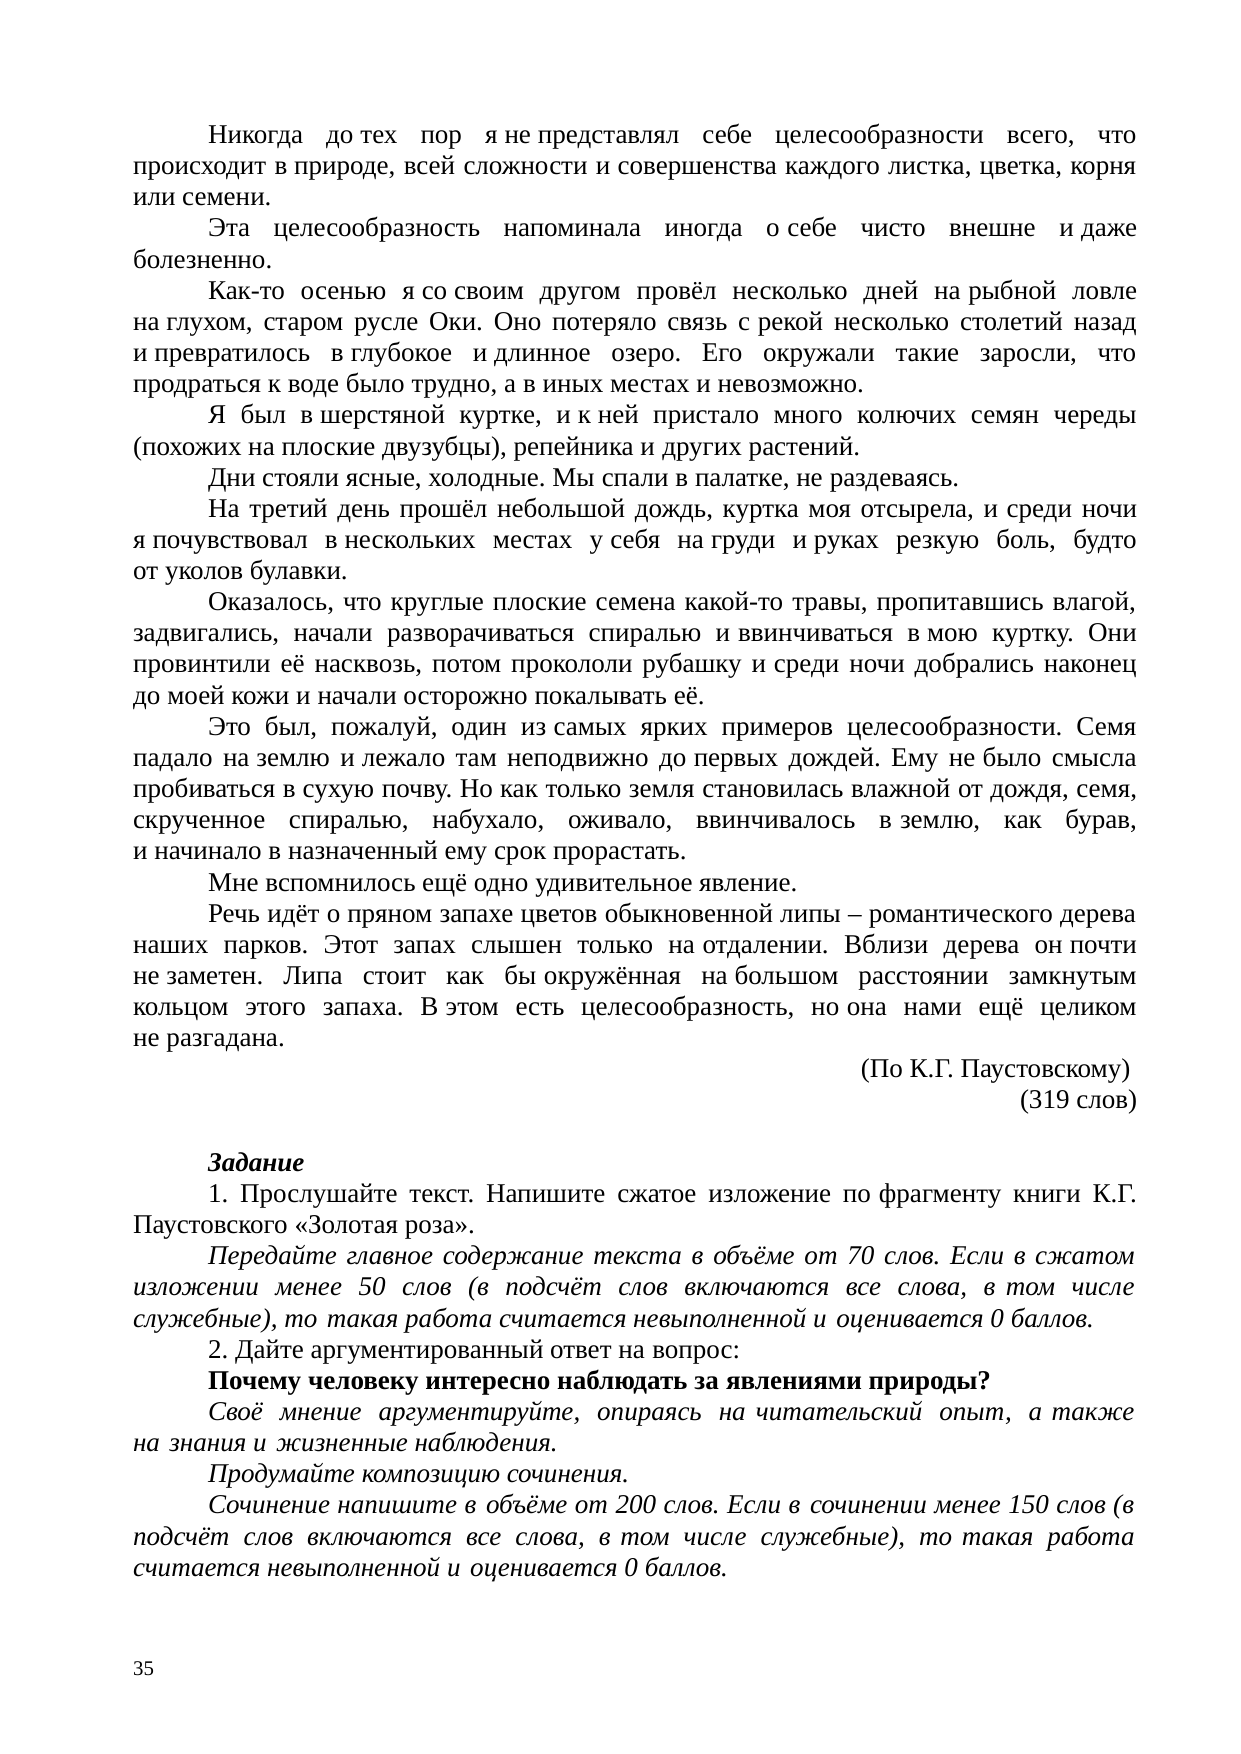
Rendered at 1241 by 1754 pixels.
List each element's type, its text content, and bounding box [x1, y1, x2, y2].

text Продумайте композицию сочинения. [133, 1457, 1137, 1488]
text Это был, пожалуй, один из самых ярких примеров целесообразности. Семя падало на землю и лежало там неподвижно до первых дождей. Ему не было смысла пробиваться в сухую почву. Но как только земля становилась влажной от дождя, семя, скрученное спиралью, набухало, оживало, ввинчивалось в землю, как бурав, и начинало в назначенный ему срок прорастать. [133, 710, 1137, 866]
text Речь идёт о пряном запахе цветов обыкновенной липы – романтического дерева наших парков. Этот запах слышен только на отдалении. Вблизи дерева он почти не заметен. Липа стоит как бы окружённая на большом расстоянии замкнутым кольцом этого запаха. В этом есть целесообразность, но она нами ещё целиком не разгадана. [133, 897, 1137, 1052]
text (319 слов) [133, 1084, 1137, 1115]
text Как-то осенью я со своим другом провёл несколько дней на рыбной ловле на глухом, старом русле Оки. Оно потеряло связь с рекой несколько столетий назад и превратилось в глубокое и длинное озеро. Его окружали такие заросли, что продраться к воде было трудно, а в иных местах и невозможно. [133, 274, 1137, 398]
text Мне вспомнилось ещё одно удивительное явление. [133, 866, 1137, 897]
text На третий день прошёл небольшой дождь, куртка моя отсырела, и среди ночи я почувствовал в нескольких местах у себя на груди и руках резкую боль, будто от уколов булавки. [133, 492, 1137, 585]
text Я был в шерстяной куртке, и к ней пристало много колючих семян череды (похожих на плоские двузубцы), репейника и других растений. [133, 398, 1137, 461]
text Сочинение напишите в объёме от 200 слов. Если в сочинении менее 150 слов (в подсчёт слов включаются все слова, в том числе служебные), то такая работа считается невыполненной и оценивается 0 баллов. [133, 1488, 1137, 1582]
text Своё мнение аргументируйте, опираясь на читательский опыт, а также на знания и жизненные наблюдения. [133, 1395, 1137, 1457]
text Никогда до тех пор я не представлял себе целесообразности всего, что происходит в природе, всей сложности и совершенства каждого листка, цветка, корня или семени. [133, 118, 1137, 212]
text (По К.Г. Паустовскому) [133, 1052, 1137, 1084]
text Задание [133, 1146, 1137, 1177]
text 1. Прослушайте текст. Напишите сжатое изложение по фрагменту книги К.Г. Паустовского «Золотая роза». [133, 1177, 1137, 1239]
text Передайте главное содержание текста в объёме от 70 слов. Если в сжатом изложении менее 50 слов (в подсчёт слов включаются все слова, в том числе служебные), то такая работа считается невыполненной и оценивается 0 баллов. [133, 1239, 1137, 1333]
text Дни стояли ясные, холодные. Мы спали в палатке, не раздеваясь. [133, 461, 1137, 492]
text Оказалось, что круглые плоские семена какой-то травы, пропитавшись влагой, задвигались, начали разворачиваться спиралью и ввинчиваться в мою куртку. Они провинтили её насквозь, потом прокололи рубашку и среди ночи добрались наконец до моей кожи и начали осторожно покалывать её. [133, 585, 1137, 710]
text Почему человеку интересно наблюдать за явлениями природы? [133, 1364, 1137, 1395]
text 2. Дайте аргументированный ответ на вопрос: [133, 1333, 1137, 1364]
text Эта целесообразность напоминала иногда о себе чисто внешне и даже болезненно. [133, 212, 1137, 274]
